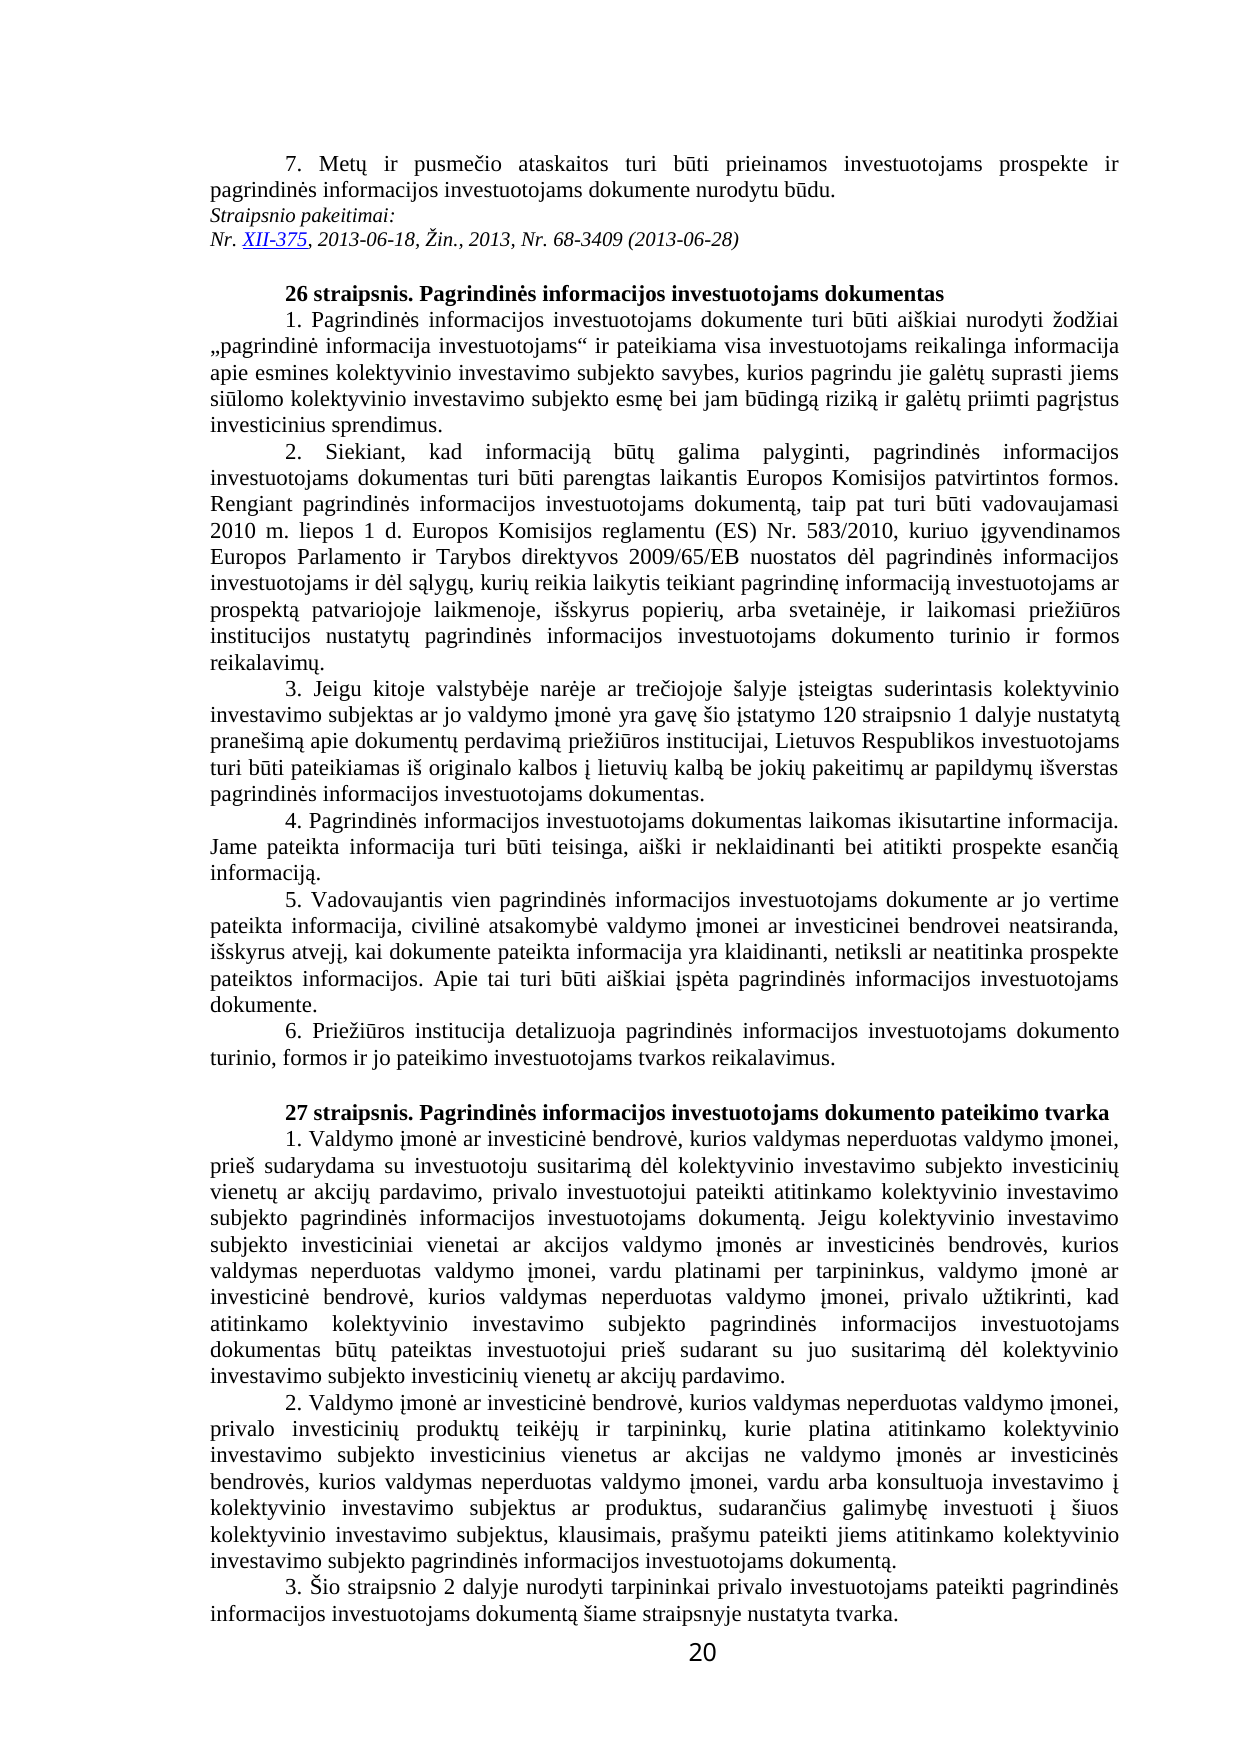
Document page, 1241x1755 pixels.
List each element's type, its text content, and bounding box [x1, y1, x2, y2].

text 27 straipsnis. Pagrindinės informacijos investuotojams dokumento pateikimo tvarka [285, 1099, 1120, 1125]
text 26 straipsnis. Pagrindinės informacijos investuotojams dokumentas [210, 279, 1120, 306]
text Straipsnio pakeitimai: [210, 203, 1120, 227]
text 1. Pagrindinės informacijos investuotojams dokumente turi būti aiškiai nurodyti žodžiai „pagrindinė informacija investuotojams“ ir pateikiama visa investuotojams reikalinga informacija apie esmines kolektyvinio investavimo subjekto savybes, kurios pagrindu jie galėtų suprasti jiems siūlomo kolektyvinio investavimo subjekto esmę bei jam būdingą riziką ir galėtų priimti pagrįstus investicinius sprendimus. [210, 306, 1120, 438]
text 5. Vadovaujantis vien pagrindinės informacijos investuotojams dokumente ar jo vertime pateikta informacija, civilinė atsakomybė valdymo įmonei ar investicinei bendrovei neatsiranda, išskyrus atvejį, kai dokumente pateikta informacija yra klaidinanti, netiksli ar neatitinka prospekte pateiktos informacijos. Apie tai turi būti aiškiai įspėta pagrindinės informacijos investuotojams dokumente. [210, 886, 1120, 1017]
text 3. Jeigu kitoje valstybėje narėje ar trečiojoje šalyje įsteigtas suderintasis kolektyvinio investavimo subjektas ar jo valdymo įmonė yra gavę šio įstatymo 120 straipsnio 1 dalyje nustatytą pranešimą apie dokumentų perdavimą priežiūros institucijai, Lietuvos Respublikos investuotojams turi būti pateikiamas iš originalo kalbos į lietuvių kalbą be jokių pakeitimų ar papildymų išverstas pagrindinės informacijos investuotojams dokumentas. [210, 675, 1120, 807]
text 4. Pagrindinės informacijos investuotojams dokumentas laikomas ikisutartine informacija. Jame pateikta informacija turi būti teisinga, aiški ir neklaidinanti bei atitikti prospekte esančią informaciją. [210, 807, 1120, 886]
text 1. Valdymo įmonė ar investicinė bendrovė, kurios valdymas neperduotas valdymo įmonei, prieš sudarydama su investuotoju susitarimą dėl kolektyvinio investavimo subjekto investicinių vienetų ar akcijų pardavimo, privalo investuotojui pateikti atitinkamo kolektyvinio investavimo subjekto pagrindinės informacijos investuotojams dokumentą. Jeigu kolektyvinio investavimo subjekto investiciniai vienetai ar akcijos valdymo įmonės ar investicinės bendrovės, kurios valdymas neperduotas valdymo įmonei, vardu platinami per tarpininkus, valdymo įmonė ar investicinė bendrovė, kurios valdymas neperduotas valdymo įmonei, privalo užtikrinti, kad atitinkamo kolektyvinio investavimo subjekto pagrindinės informacijos investuotojams dokumentas būtų pateiktas investuotojui prieš sudarant su juo susitarimą dėl kolektyvinio investavimo subjekto investicinių vienetų ar akcijų pardavimo. [210, 1125, 1120, 1389]
text 6. Priežiūros institucija detalizuoja pagrindinės informacijos investuotojams dokumento turinio, formos ir jo pateikimo investuotojams tvarkos reikalavimus. [210, 1017, 1120, 1070]
text 7. Metų ir pusmečio ataskaitos turi būti prieinamos investuotojams prospekte ir pagrindinės informacijos investuotojams dokumente nurodytu būdu. [210, 150, 1120, 203]
text 2. Siekiant, kad informaciją būtų galima palyginti, pagrindinės informacijos investuotojams dokumentas turi būti parengtas laikantis Europos Komisijos patvirtintos formos. Rengiant pagrindinės informacijos investuotojams dokumentą, taip pat turi būti vadovaujamasi 2010 m. liepos 1 d. Europos Komisijos reglamentu (ES) Nr. 583/2010, kuriuo įgyvendinamos Europos Parlamento ir Tarybos direktyvos 2009/65/EB nuostatos dėl pagrindinės informacijos investuotojams ir dėl sąlygų, kurių reikia laikytis teikiant pagrindinę informaciją investuotojams ar prospektą patvariojoje laikmenoje, išskyrus popierių, arba svetainėje, ir laikomasi priežiūros institucijos nustatytų pagrindinės informacijos investuotojams dokumento turinio ir formos reikalavimų. [210, 438, 1120, 675]
text 3. Šio straipsnio 2 dalyje nurodyti tarpininkai privalo investuotojams pateikti pagrindinės informacijos investuotojams dokumentą šiame straipsnyje nustatyta tvarka. [210, 1573, 1120, 1626]
text 2. Valdymo įmonė ar investicinė bendrovė, kurios valdymas neperduotas valdymo įmonei, privalo investicinių produktų teikėjų ir tarpininkų, kurie platina atitinkamo kolektyvinio investavimo subjekto investicinius vienetus ar akcijas ne valdymo įmonės ar investicinės bendrovės, kurios valdymas neperduotas valdymo įmonei, vardu arba konsultuoja investavimo į kolektyvinio investavimo subjektus ar produktus, sudarančius galimybę investuoti į šiuos kolektyvinio investavimo subjektus, klausimais, prašymu pateikti jiems atitinkamo kolektyvinio investavimo subjekto pagrindinės informacijos investuotojams dokumentą. [210, 1389, 1120, 1573]
text Nr. XII-375, 2013-06-18, Žin., 2013, Nr. 68-3409 (2013-06-28) [210, 227, 1120, 251]
